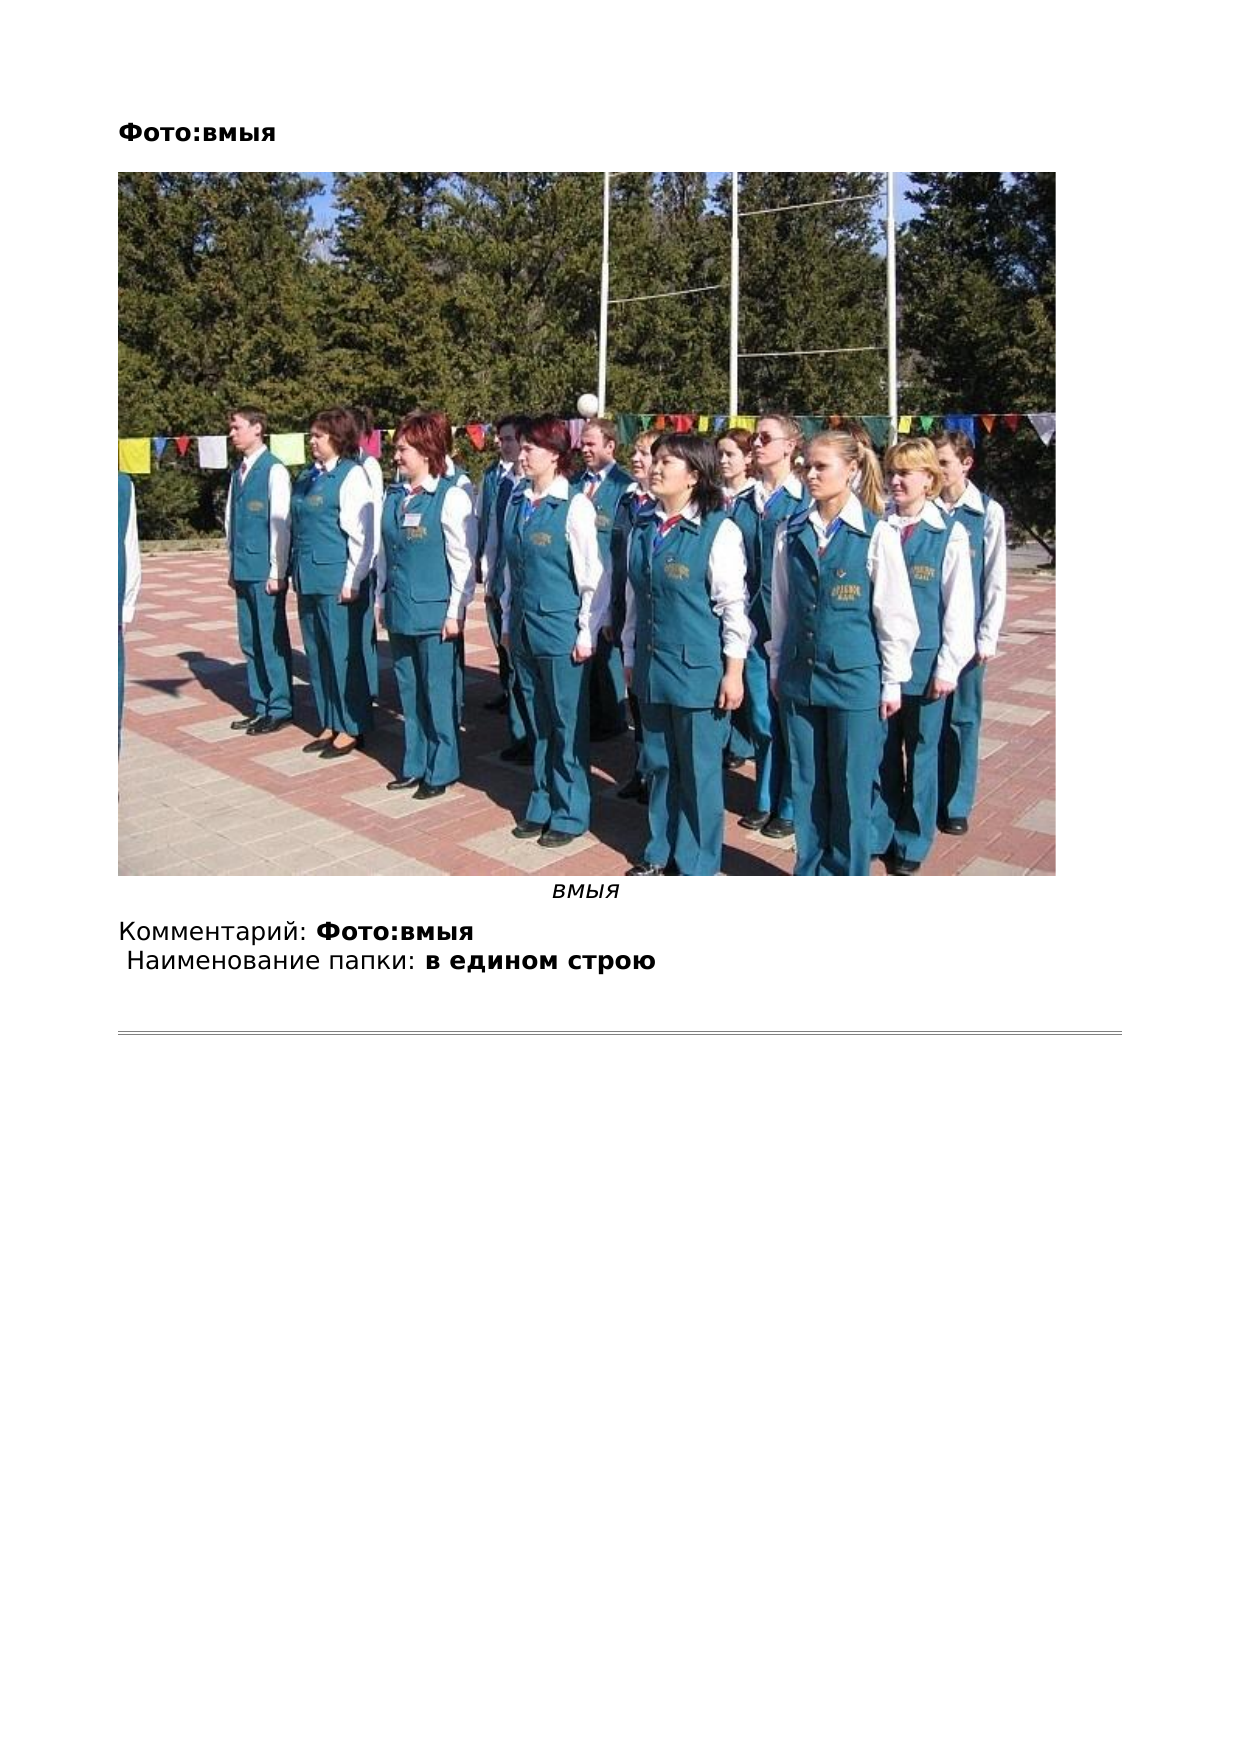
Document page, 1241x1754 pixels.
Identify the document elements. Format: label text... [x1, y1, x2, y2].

text Комментарий: Фото:вмыя Наименование папки: в едином строю [118, 917, 1122, 1004]
picture [118, 172, 1056, 876]
text вмыя [118, 876, 1056, 904]
subtitle Фото:вмыя [118, 118, 1122, 147]
